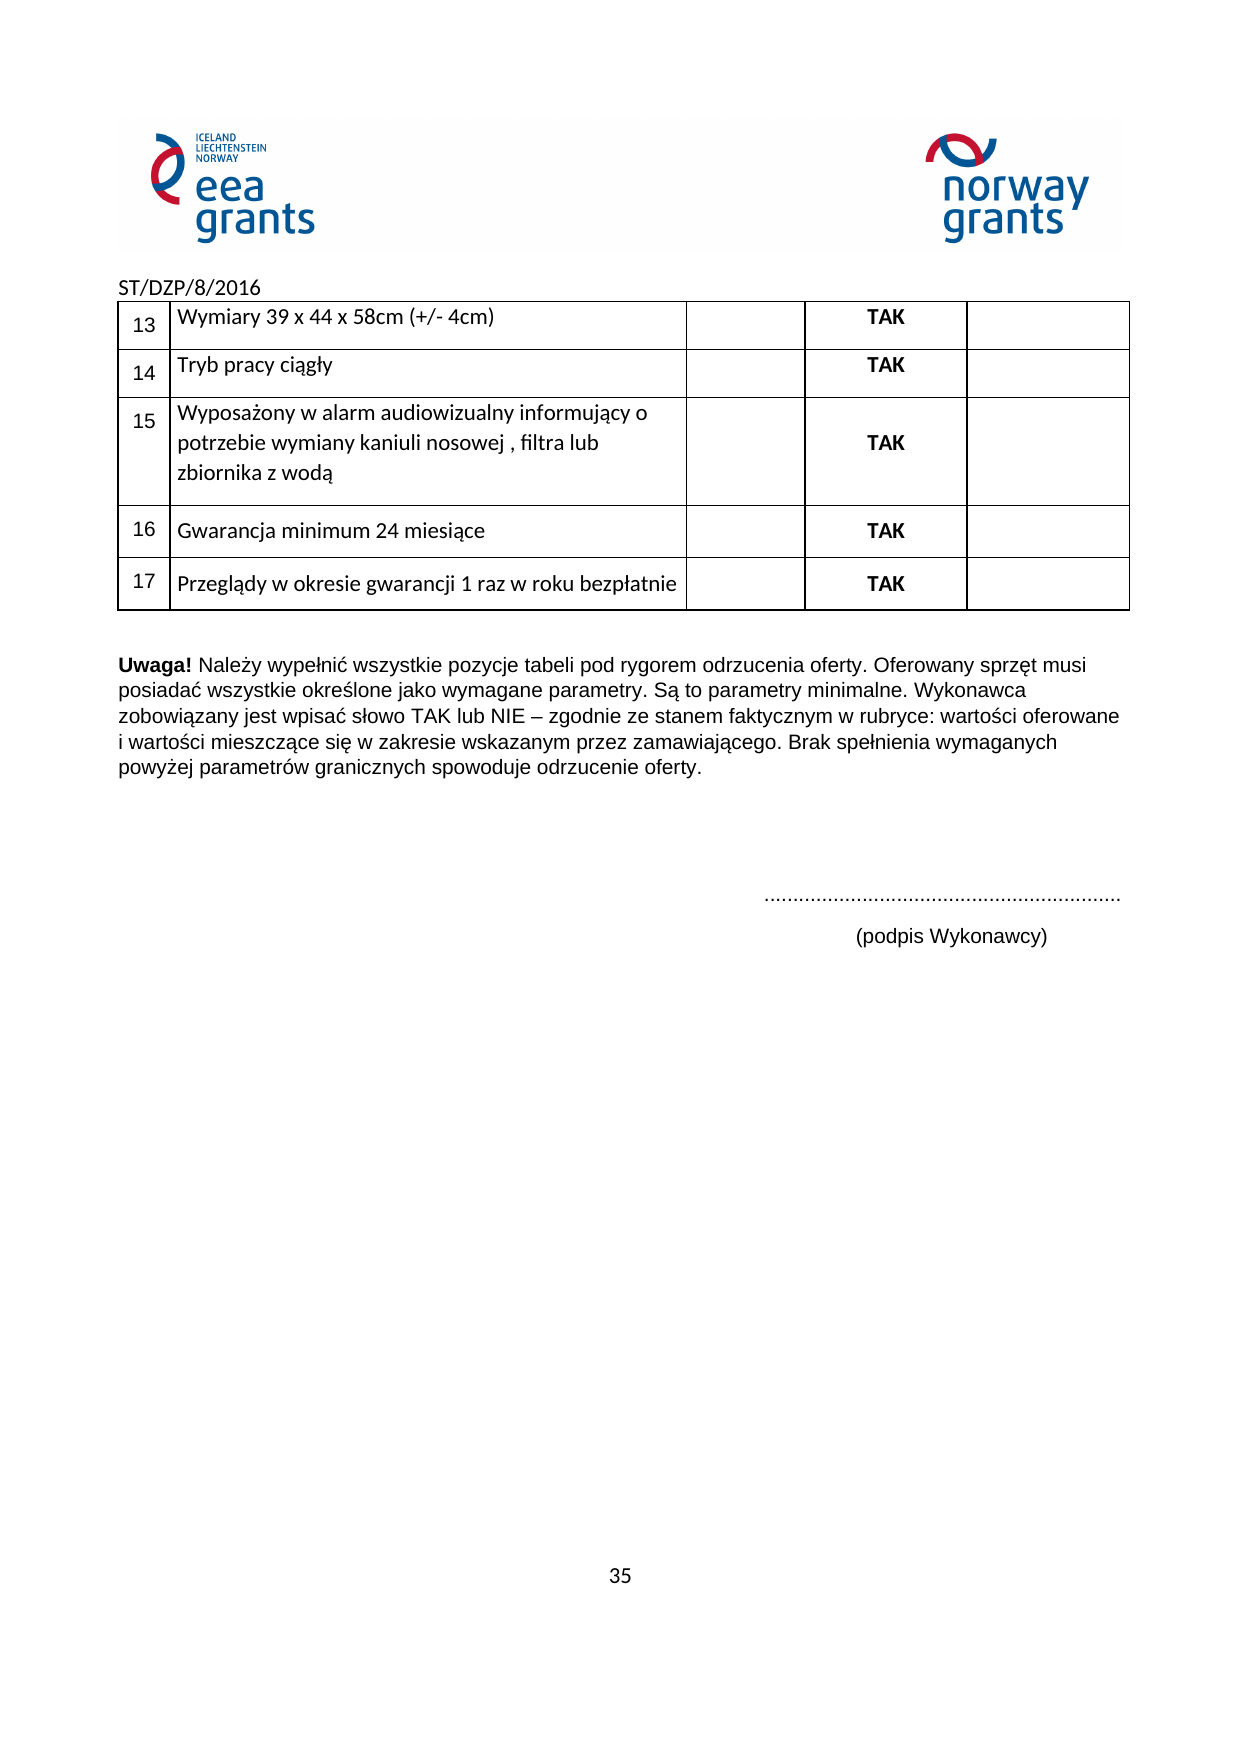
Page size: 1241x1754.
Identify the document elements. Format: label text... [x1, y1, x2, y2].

table_cell TAK [806, 302, 966, 349]
table_cell Wyposażony w alarm audiowizualny informujący o potrzebie wymiany kaniuli nosowej , filtra lub zbiornika z wodą [171, 398, 686, 504]
text Uwaga! Należy wypełnić wszystkie pozycje tabeli pod rygorem odrzucenia oferty. Oferowany sprzęt musi posiadać wszystkie określone jako wymagane parametry. Są to parametry minimalne. Wykonawca zobowiązany jest wpisać słowo TAK lub NIE – zgodnie ze stanem faktycznym w rubryce: wartości oferowane i wartości mieszczące się w zakresie wskazanym przez zamawiającego. Brak spełnienia wymaganych powyżej parametrów granicznych spowoduje odrzucenie oferty. [118, 653, 1122, 779]
table_cell [968, 398, 1129, 504]
table_cell Gwarancja minimum 24 miesiące [171, 506, 686, 557]
table_cell 13 [119, 302, 169, 349]
table_cell TAK [806, 558, 966, 609]
table_cell Tryb pracy ciągły [171, 350, 686, 397]
text .............................................................. [156, 882, 1122, 906]
table_cell [968, 302, 1129, 349]
table_cell 15 [119, 398, 169, 504]
table_cell [968, 506, 1129, 557]
table_cell TAK [806, 506, 966, 557]
table_cell 16 [119, 506, 169, 557]
table_cell [687, 398, 804, 504]
table_cell [687, 350, 804, 397]
table_cell [687, 558, 804, 609]
table_cell 17 [119, 558, 169, 609]
table_cell Wymiary 39 x 44 x 58cm (+/- 4cm) [171, 302, 686, 349]
text (podpis Wykonawcy) [118, 924, 1122, 948]
table_cell 14 [119, 350, 169, 397]
table_cell [968, 558, 1129, 609]
table_cell [687, 506, 804, 557]
table_cell TAK [806, 398, 966, 504]
table_cell Przeglądy w okresie gwarancji 1 raz w roku bezpłatnie [171, 558, 686, 609]
table_cell [687, 302, 804, 349]
table_cell TAK [806, 350, 966, 397]
table_cell [968, 350, 1129, 397]
